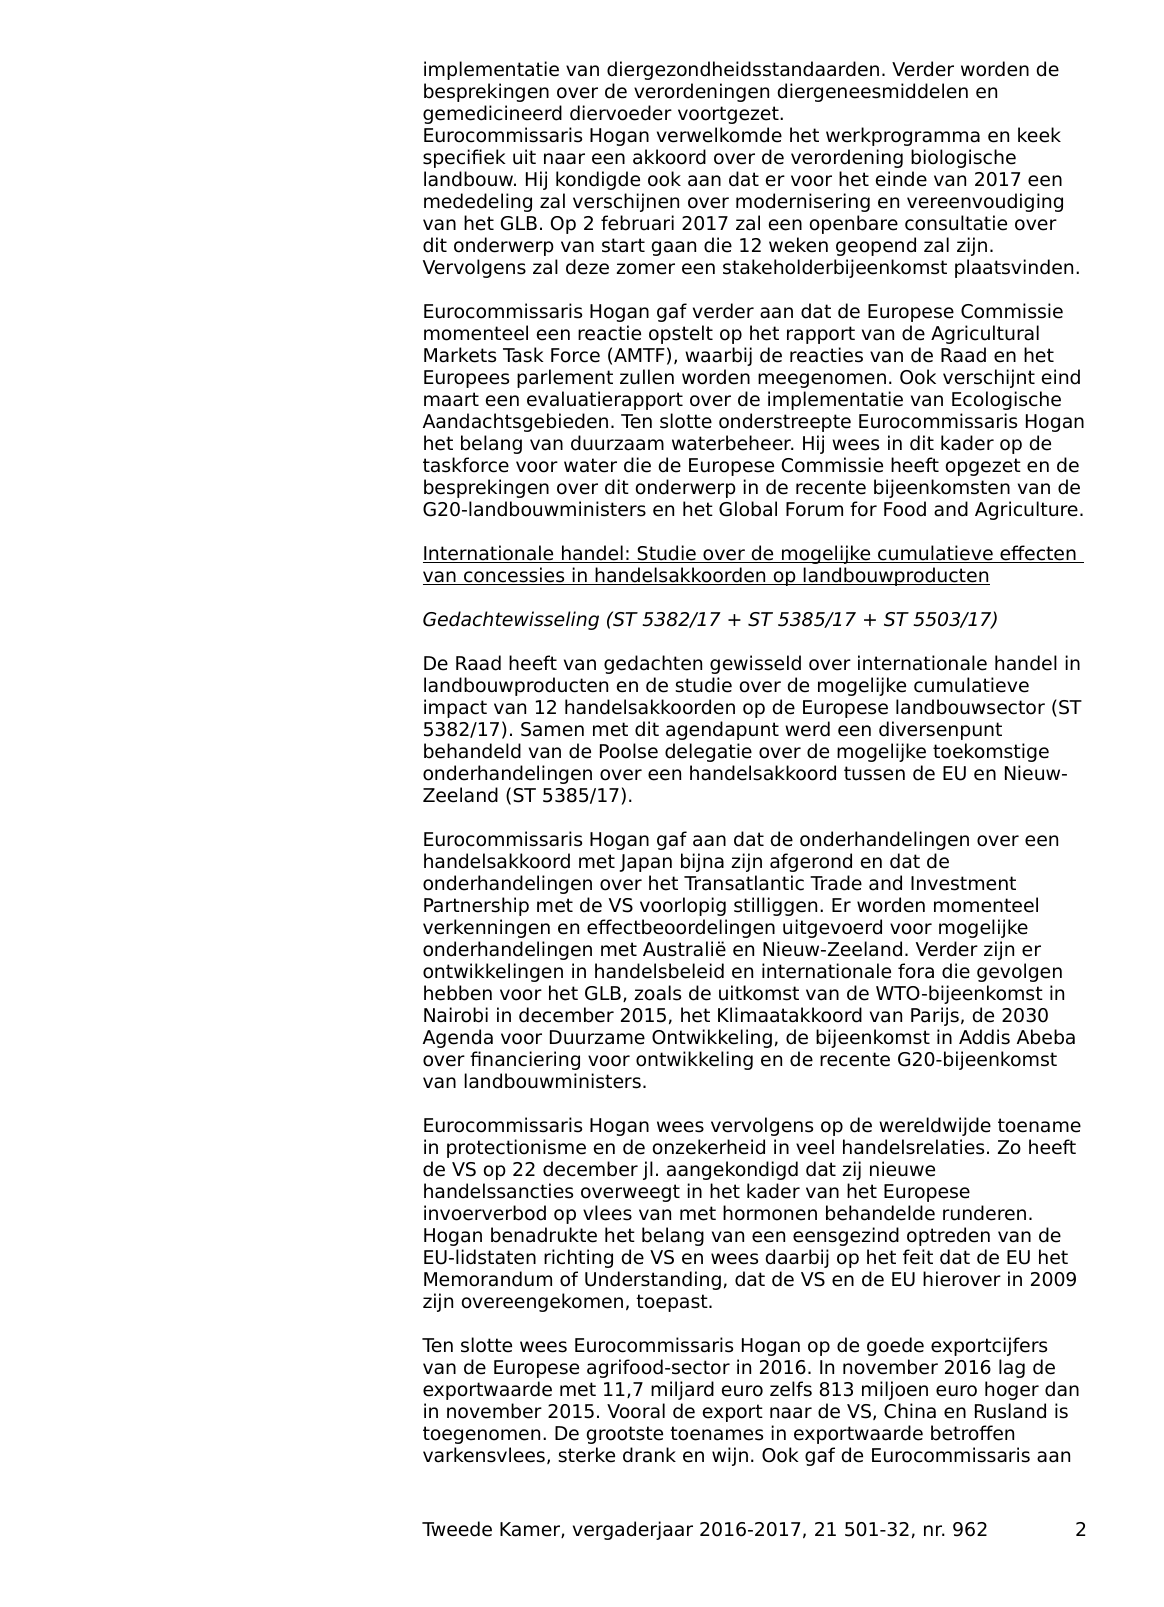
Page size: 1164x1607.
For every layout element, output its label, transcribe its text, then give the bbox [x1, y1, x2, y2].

subtitle Internationale handel: Studie over de mogelijke cumulatieve effecten van concessies in handelsakkoorden op landbouwproducten [422, 543, 1087, 587]
text De Raad heeft van gedachten gewisseld over internationale handel in landbouwproducten en de studie over de mogelijke cumulatieve impact van 12 handelsakkoorden op de Europese landbouwsector (ST 5382/17). Samen met dit agendapunt werd een diversenpunt behandeld van de Poolse delegatie over de mogelijke toekomstige onderhandelingen over een handelsakkoord tussen de EU en Nieuw-Zeeland (ST 5385/17). [422, 653, 1087, 807]
text Eurocommissaris Hogan verwelkomde het werkprogramma en keek specifiek uit naar een akkoord over de verordening biologische landbouw. Hij kondigde ook aan dat er voor het einde van 2017 een mededeling zal verschijnen over modernisering en vereenvoudiging van het GLB. Op 2 februari 2017 zal een openbare consultatie over dit onderwerp van start gaan die 12 weken geopend zal zijn. Vervolgens zal deze zomer een stakeholderbijeenkomst plaatsvinden. [422, 125, 1087, 279]
subtitle Gedachtewisseling (ST 5382/17 + ST 5385/17 + ST 5503/17) [422, 609, 1087, 631]
text Eurocommissaris Hogan gaf aan dat de onderhandelingen over een handelsakkoord met Japan bijna zijn afgerond en dat de onderhandelingen over het Transatlantic Trade and Investment Partnership met de VS voorlopig stilliggen. Er worden momenteel verkenningen en effectbeoordelingen uitgevoerd voor mogelijke onderhandelingen met Australië en Nieuw-Zeeland. Verder zijn er ontwikkelingen in handelsbeleid en internationale fora die gevolgen hebben voor het GLB, zoals de uitkomst van de WTO-bijeenkomst in Nairobi in december 2015, het Klimaatakkoord van Parijs, de 2030 Agenda voor Duurzame Ontwikkeling, de bijeenkomst in Addis Abeba over financiering voor ontwikkeling en de recente G20-bijeenkomst van landbouwministers. [422, 829, 1087, 1093]
text Eurocommissaris Hogan gaf verder aan dat de Europese Commissie momenteel een reactie opstelt op het rapport van de Agricultural Markets Task Force (AMTF), waarbij de reacties van de Raad en het Europees parlement zullen worden meegenomen. Ook verschijnt eind maart een evaluatierapport over de implementatie van Ecologische Aandachtsgebieden. Ten slotte onderstreepte Eurocommissaris Hogan het belang van duurzaam waterbeheer. Hij wees in dit kader op de taskforce voor water die de Europese Commissie heeft opgezet en de besprekingen over dit onderwerp in de recente bijeenkomsten van de G20-landbouwministers en het Global Forum for Food and Agriculture. [422, 301, 1087, 521]
text implementatie van diergezondheidsstandaarden. Verder worden de besprekingen over de verordeningen diergeneesmiddelen en gemedicineerd diervoeder voortgezet. [422, 59, 1087, 125]
text Ten slotte wees Eurocommissaris Hogan op de goede exportcijfers van de Europese agrifood-sector in 2016. In november 2016 lag de exportwaarde met 11,7 miljard euro zelfs 813 miljoen euro hoger dan in november 2015. Vooral de export naar de VS, China en Rusland is toegenomen. De grootste toenames in exportwaarde betroffen varkensvlees, sterke drank en wijn. Ook gaf de Eurocommissaris aan [422, 1335, 1087, 1467]
text Eurocommissaris Hogan wees vervolgens op de wereldwijde toename in protectionisme en de onzekerheid in veel handelsrelaties. Zo heeft de VS op 22 december jl. aangekondigd dat zij nieuwe handelssancties overweegt in het kader van het Europese invoerverbod op vlees van met hormonen behandelde runderen. Hogan benadrukte het belang van een eensgezind optreden van de EU-lidstaten richting de VS en wees daarbij op het feit dat de EU het Memorandum of Understanding, dat de VS en de EU hierover in 2009 zijn overeengekomen, toepast. [422, 1115, 1087, 1313]
